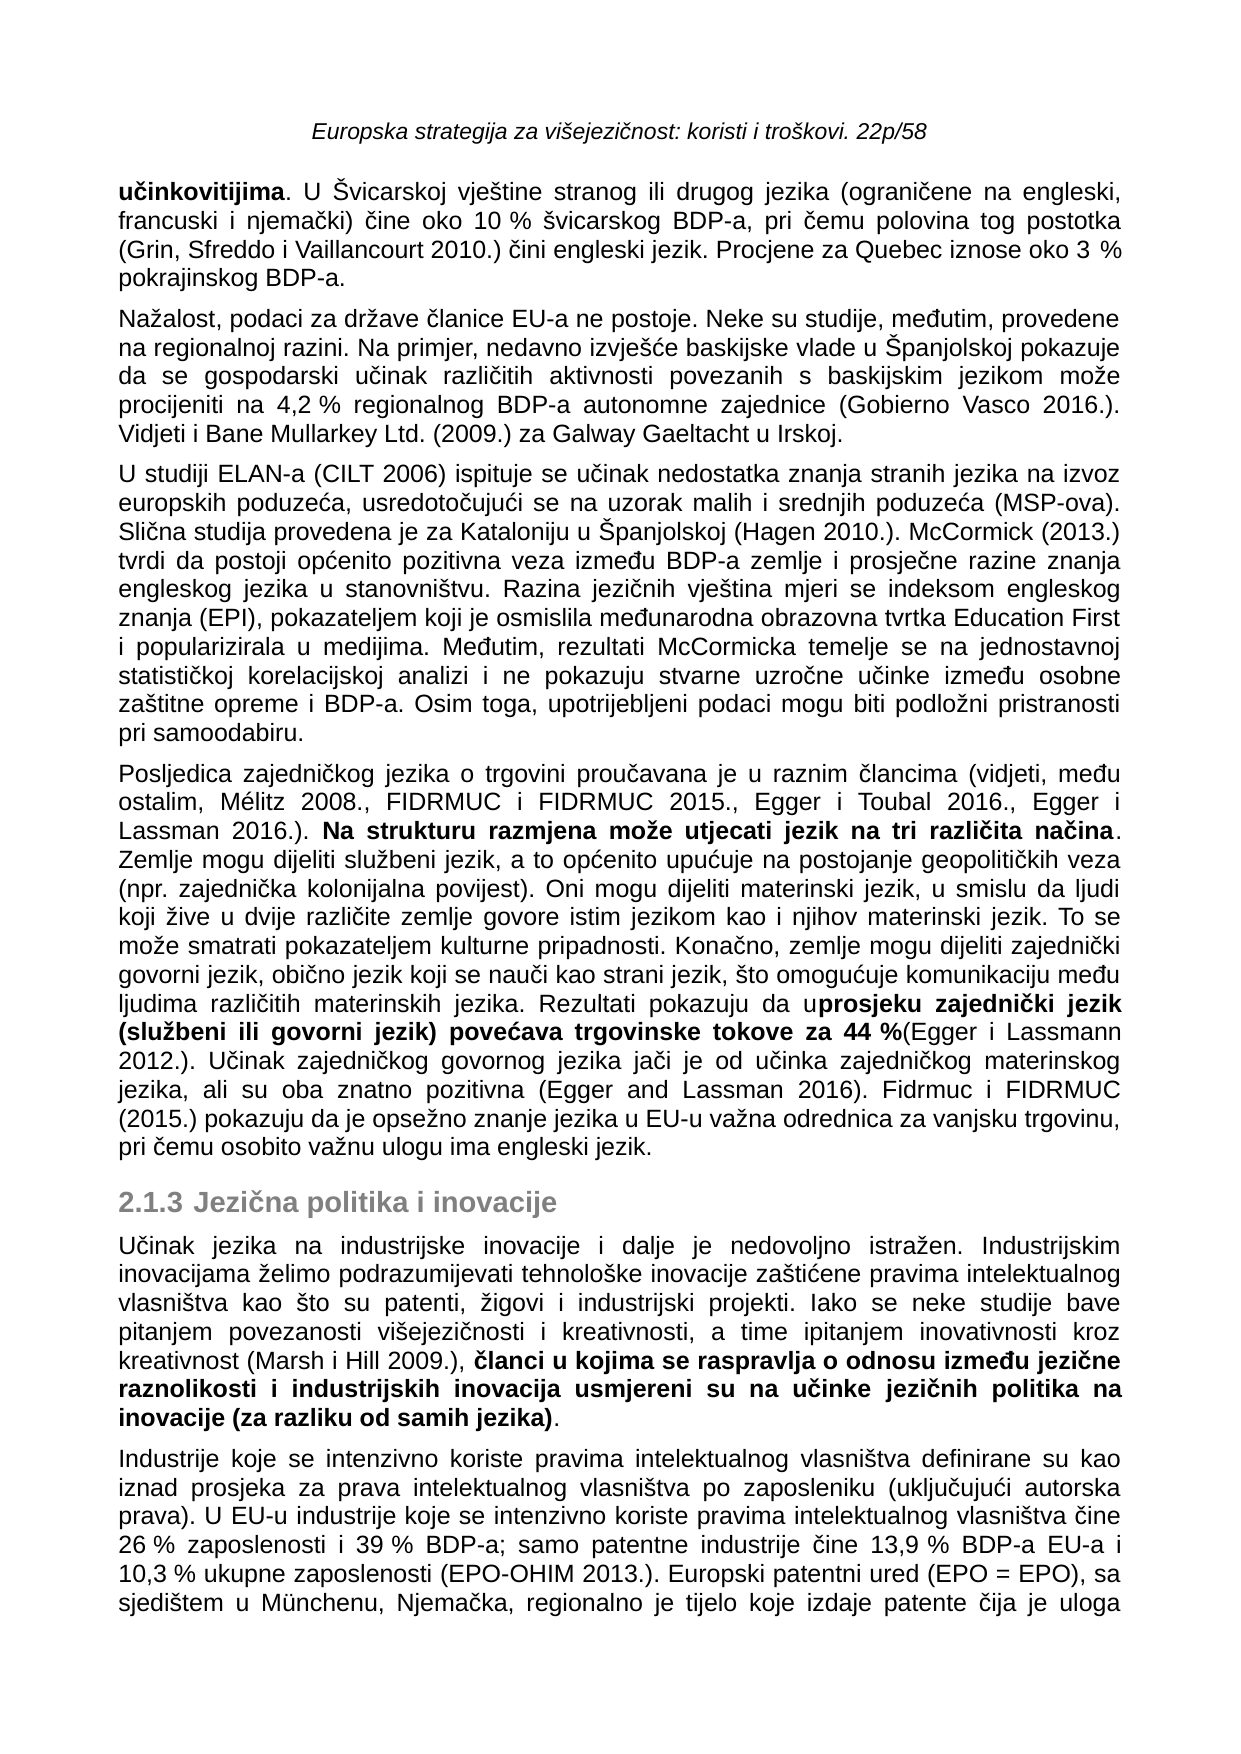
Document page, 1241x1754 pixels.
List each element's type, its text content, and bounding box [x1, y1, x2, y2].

text učinkovitijima. U Švicarskoj vještine stranog ili drugog jezika (ograničene na engleski, francuski i njemački) čine oko 10 % švicarskog BDP-a, pri čemu polovina tog postotka (Grin, Sfreddo i Vaillancourt 2010.) čini engleski jezik. Procjene za Quebec iznose oko 3 % pokrajinskog BDP-a. [118, 177, 1122, 292]
text U studiji ELAN-a (CILT 2006) ispituje se učinak nedostatka znanja stranih jezika na izvoz europskih poduzeća, usredotočujući se na uzorak malih i srednjih poduzeća (MSP-ova). Slična studija provedena je za Kataloniju u Španjolskoj (Hagen 2010.). McCormick (2013.) tvrdi da postoji općenito pozitivna veza između BDP-a zemlje i prosječne razine znanja engleskog jezika u stanovništvu. Razina jezičnih vještina mjeri se indeksom engleskog znanja (EPI), pokazateljem koji je osmislila međunarodna obrazovna tvrtka Education First i popularizirala u medijima. Međutim, rezultati McCormicka temelje se na jednostavnoj statističkoj korelacijskoj analizi i ne pokazuju stvarne uzročne učinke između osobne zaštitne opreme i BDP-a. Osim toga, upotrijebljeni podaci mogu biti podložni pristranosti pri samoodabiru. [118, 459, 1122, 747]
text Posljedica zajedničkog jezika o trgovini proučavana je u raznim člancima (vidjeti, među ostalim, Mélitz 2008., FIDRMUC i FIDRMUC 2015., Egger i Toubal 2016., Egger i Lassman 2016.). Na strukturu razmjena može utjecati jezik na tri različita načina. Zemlje mogu dijeliti službeni jezik, a to općenito upućuje na postojanje geopolitičkih veza (npr. zajednička kolonijalna povijest). Oni mogu dijeliti materinski jezik, u smislu da ljudi koji žive u dvije različite zemlje govore istim jezikom kao i njihov materinski jezik. To se može smatrati pokazateljem kulturne pripadnosti. Konačno, zemlje mogu dijeliti zajednički govorni jezik, obično jezik koji se nauči kao strani jezik, što omogućuje komunikaciju među ljudima različitih materinskih jezika. Rezultati pokazuju da uprosjeku zajednički jezik (službeni ili govorni jezik) povećava trgovinske tokove za 44 %(Egger i Lassmann 2012.). Učinak zajedničkog govornog jezika jači je od učinka zajedničkog materinskog jezika, ali su oba znatno pozitivna (Egger and Lassman 2016). Fidrmuc i FIDRMUC (2015.) pokazuju da je opsežno znanje jezika u EU-u važna odrednica za vanjsku trgovinu, pri čemu osobito važnu ulogu ima engleski jezik. [118, 759, 1122, 1161]
text Nažalost, podaci za države članice EU-a ne postoje. Neke su studije, međutim, provedene na regionalnoj razini. Na primjer, nedavno izvješće baskijske vlade u Španjolskoj pokazuje da se gospodarski učinak različitih aktivnosti povezanih s baskijskim jezikom može procijeniti na 4,2 % regionalnog BDP-a autonomne zajednice (Gobierno Vasco 2016.). Vidjeti i Bane Mullarkey Ltd. (2009.) za Galway Gaeltacht u Irskoj. [118, 304, 1122, 448]
subtitle Jezična politika i inovacije [118, 1185, 1122, 1218]
text Učinak jezika na industrijske inovacije i dalje je nedovoljno istražen. Industrijskim inovacijama želimo podrazumijevati tehnološke inovacije zaštićene pravima intelektualnog vlasništva kao što su patenti, žigovi i industrijski projekti. Iako se neke studije bave pitanjem povezanosti višejezičnosti i kreativnosti, a time ipitanjem inovativnosti kroz kreativnost (Marsh i Hill 2009.), članci u kojima se raspravlja o odnosu između jezične raznolikosti i industrijskih inovacija usmjereni su na učinke jezičnih politika na inovacije (za razliku od samih jezika). [118, 1231, 1122, 1432]
text Industrije koje se intenzivno koriste pravima intelektualnog vlasništva definirane su kao iznad prosjeka za prava intelektualnog vlasništva po zaposleniku (uključujući autorska prava). U EU-u industrije koje se intenzivno koriste pravima intelektualnog vlasništva čine 26 % zaposlenosti i 39 % BDP-a; samo patentne industrije čine 13,9 % BDP-a EU-a i 10,3 % ukupne zaposlenosti (EPO-OHIM 2013.). Europski patentni ured (EPO = EPO), sa sjedištem u Münchenu, Njemačka, regionalno je tijelo koje izdaje patente čija je uloga [118, 1444, 1122, 1616]
